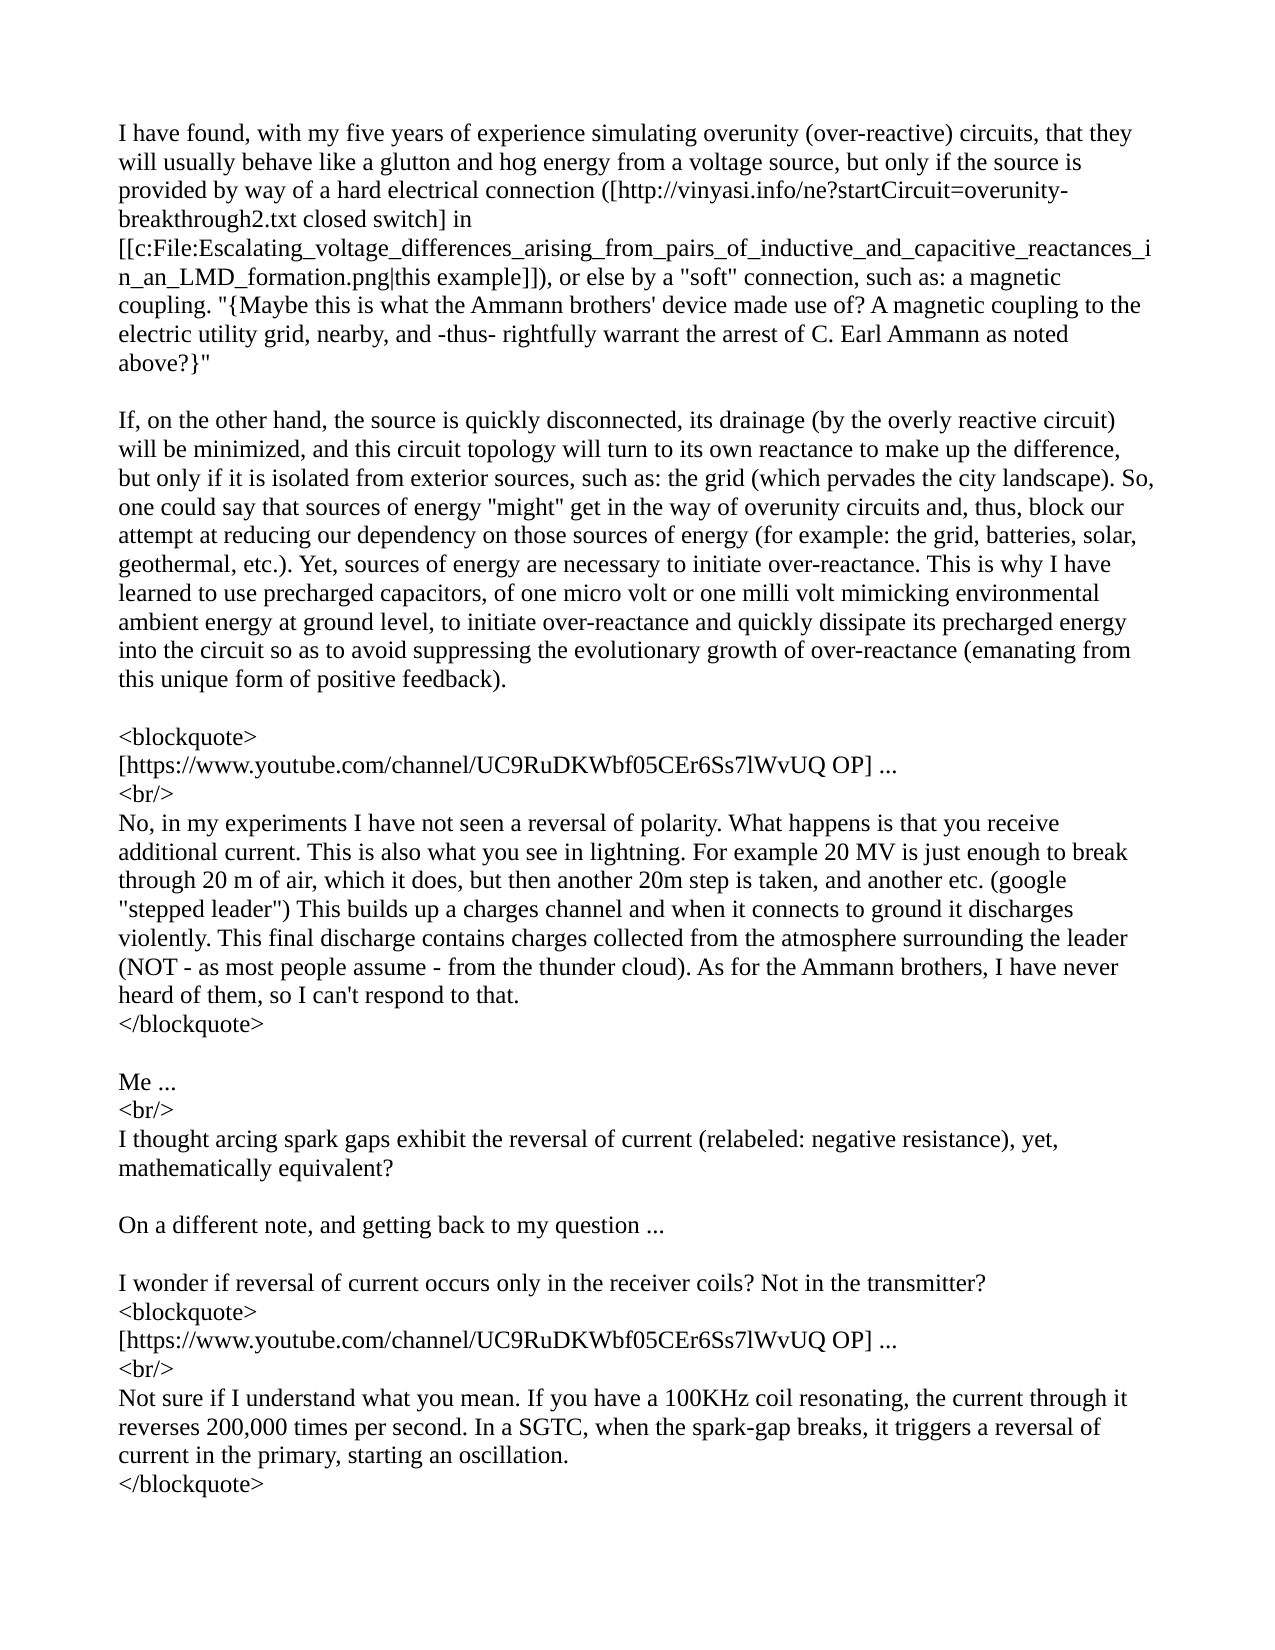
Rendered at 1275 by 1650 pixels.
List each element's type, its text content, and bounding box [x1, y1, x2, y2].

text </blockquote> [118, 1469, 1157, 1498]
text <br/> [118, 1096, 1157, 1124]
text If, on the other hand, the source is quickly disconnected, its drainage (by the overly reactive circuit) will be minimized, and this circuit topology will turn to its own reactance to make up the difference, but only if it is isolated from exterior sources, such as: the grid (which pervades the city landscape). So, one could say that sources of energy ''might'' get in the way of overunity circuits and, thus, block our attempt at reducing our dependency on those sources of energy (for example: the grid, batteries, solar, geothermal, etc.). Yet, sources of energy are necessary to initiate over-reactance. This is why I have learned to use precharged capacitors, of one micro volt or one milli volt mimicking environmental ambient energy at ground level, to initiate over-reactance and quickly dissipate its precharged energy into the circuit so as to avoid suppressing the evolutionary growth of over-reactance (emanating from this unique form of positive feedback). [118, 406, 1157, 693]
text <br/> [118, 779, 1157, 808]
text <blockquote> [118, 1297, 1157, 1326]
text I wonder if reversal of current occurs only in the receiver coils? Not in the transmitter? [118, 1268, 1157, 1297]
text [https://www.youtube.com/channel/UC9RuDKWbf05CEr6Ss7lWvUQ OP] ... [118, 751, 1157, 779]
text [https://www.youtube.com/channel/UC9RuDKWbf05CEr6Ss7lWvUQ OP] ... [118, 1326, 1157, 1354]
text No, in my experiments I have not seen a reversal of polarity. What happens is that you receive additional current. This is also what you see in lightning. For example 20 MV is just enough to break through 20 m of air, which it does, but then another 20m step is taken, and another etc. (google "stepped leader") This builds up a charges channel and when it connects to ground it discharges violently. This final discharge contains charges collected from the atmosphere surrounding the leader (NOT - as most people assume - from the thunder cloud). As for the Ammann brothers, I have never heard of them, so I can't respond to that. [118, 808, 1157, 1009]
text On a different note, and getting back to my question ... [118, 1211, 1157, 1239]
text <br/> [118, 1354, 1157, 1383]
text Not sure if I understand what you mean. If you have a 100KHz coil resonating, the current through it reverses 200,000 times per second. In a SGTC, when the spark-gap breaks, it triggers a reversal of current in the primary, starting an oscillation. [118, 1383, 1157, 1469]
text </blockquote> [118, 1009, 1157, 1038]
text I thought arcing spark gaps exhibit the reversal of current (relabeled: negative resistance), yet, mathematically equivalent? [118, 1124, 1157, 1182]
text <blockquote> [118, 722, 1157, 751]
text I have found, with my five years of experience simulating overunity (over-reactive) circuits, that they will usually behave like a glutton and hog energy from a voltage source, but only if the source is provided by way of a hard electrical connection ([http://vinyasi.info/ne?startCircuit=overunity-breakthrough2.txt closed switch] in [[c:File:Escalating_voltage_differences_arising_from_pairs_of_inductive_and_capacitive_reactances_in_an_LMD_formation.png|this example]]), or else by a "soft" connection, such as: a magnetic coupling. ''{Maybe this is what the Ammann brothers' device made use of? A magnetic coupling to the electric utility grid, nearby, and -thus- rightfully warrant the arrest of C. Earl Ammann as noted above?}'' [118, 118, 1157, 377]
text Me ... [118, 1067, 1157, 1096]
